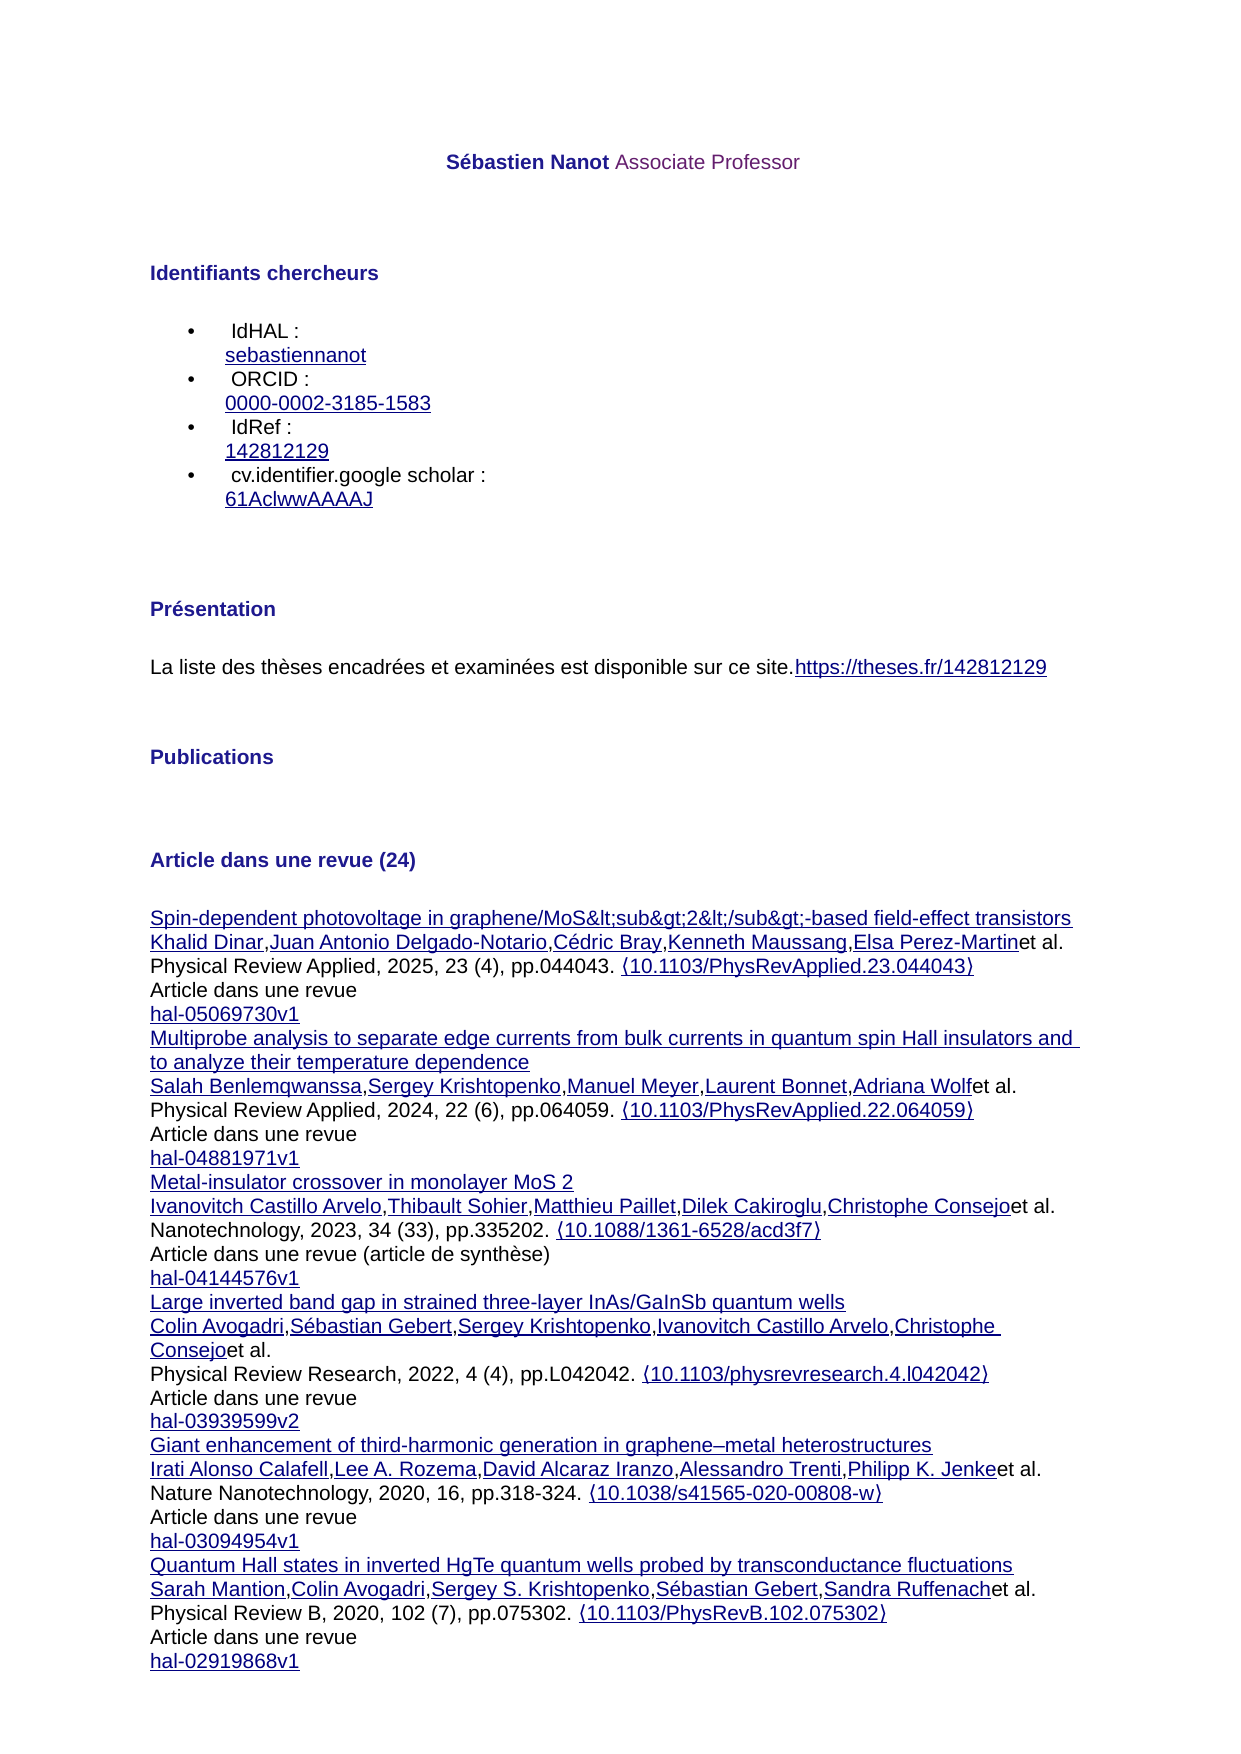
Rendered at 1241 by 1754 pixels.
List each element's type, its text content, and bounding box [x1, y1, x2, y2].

subtitle Article dans une revue (24) [150, 848, 1090, 872]
list 142812129 [187, 438, 1090, 462]
table_cell Quantum Hall states in inverted HgTe quantum wells probed by transconductance fluctuations Sarah Mantion,Colin Avogadri,Sergey S. Krishtopenko,Sébastian Gebert,Sandra Ruffenachet al. Physical Review B, 2020, 102 (7), pp.075302. ⟨10.1103/PhysRevB.102.075302⟩ Article dans une revue hal-02919868v1 [150, 1553, 1090, 1673]
subtitle Sébastien Nanot Associate Professor [150, 150, 1090, 174]
list cv.identifier.google scholar : [187, 462, 1090, 486]
table_header Spin-dependent photovoltage in graphene/MoS&lt;sub&gt;2&lt;/sub&gt;-based field-effect transistors Khalid Dinar,Juan Antonio Delgado-Notario,Cédric Bray,Kenneth Maussang,Elsa Perez-Martinet al. Physical Review Applied, 2025, 23 (4), pp.044043. ⟨10.1103/PhysRevApplied.23.044043⟩ Article dans une revue hal-05069730v1 [150, 906, 1090, 1026]
list ORCID : [187, 367, 1090, 391]
table_cell Multiprobe analysis to separate edge currents from bulk currents in quantum spin Hall insulators and to analyze their temperature dependence Salah Benlemqwanssa,Sergey Krishtopenko,Manuel Meyer,Laurent Bonnet,Adriana Wolfet al. Physical Review Applied, 2024, 22 (6), pp.064059. ⟨10.1103/PhysRevApplied.22.064059⟩ Article dans une revue hal-04881971v1 [150, 1026, 1090, 1170]
text La liste des thèses encadrées et examinées est disponible sur ce site.https://theses.fr/142812129 [150, 655, 1090, 679]
list 0000-0002-3185-1583 [187, 391, 1090, 414]
list sebastiennanot [187, 343, 1090, 367]
list IdRef : [187, 414, 1090, 438]
subtitle Publications [150, 745, 1090, 769]
subtitle Présentation [150, 597, 1090, 621]
table_cell Giant enhancement of third-harmonic generation in graphene–metal heterostructures Irati Alonso Calafell,Lee A. Rozema,David Alcaraz Iranzo,Alessandro Trenti,Philipp K. Jenkeet al. Nature Nanotechnology, 2020, 16, pp.318-324. ⟨10.1038/s41565-020-00808-w⟩ Article dans une revue hal-03094954v1 [150, 1433, 1090, 1553]
list 61AclwwAAAAJ [187, 486, 1090, 510]
list IdHAL : [187, 319, 1090, 343]
table_cell Metal-insulator crossover in monolayer MoS 2 Ivanovitch Castillo Arvelo,Thibault Sohier,Matthieu Paillet,Dilek Cakiroglu,Christophe Consejoet al. Nanotechnology, 2023, 34 (33), pp.335202. ⟨10.1088/1361-6528/acd3f7⟩ Article dans une revue (article de synthèse) hal-04144576v1 [150, 1170, 1090, 1289]
table_cell Large inverted band gap in strained three-layer InAs/GaInSb quantum wells Colin Avogadri,Sébastian Gebert,Sergey Krishtopenko,Ivanovitch Castillo Arvelo,Christophe Consejoet al. Physical Review Research, 2022, 4 (4), pp.L042042. ⟨10.1103/physrevresearch.4.l042042⟩ Article dans une revue hal-03939599v2 [150, 1290, 1090, 1433]
subtitle Identifiants chercheurs [150, 260, 1090, 284]
